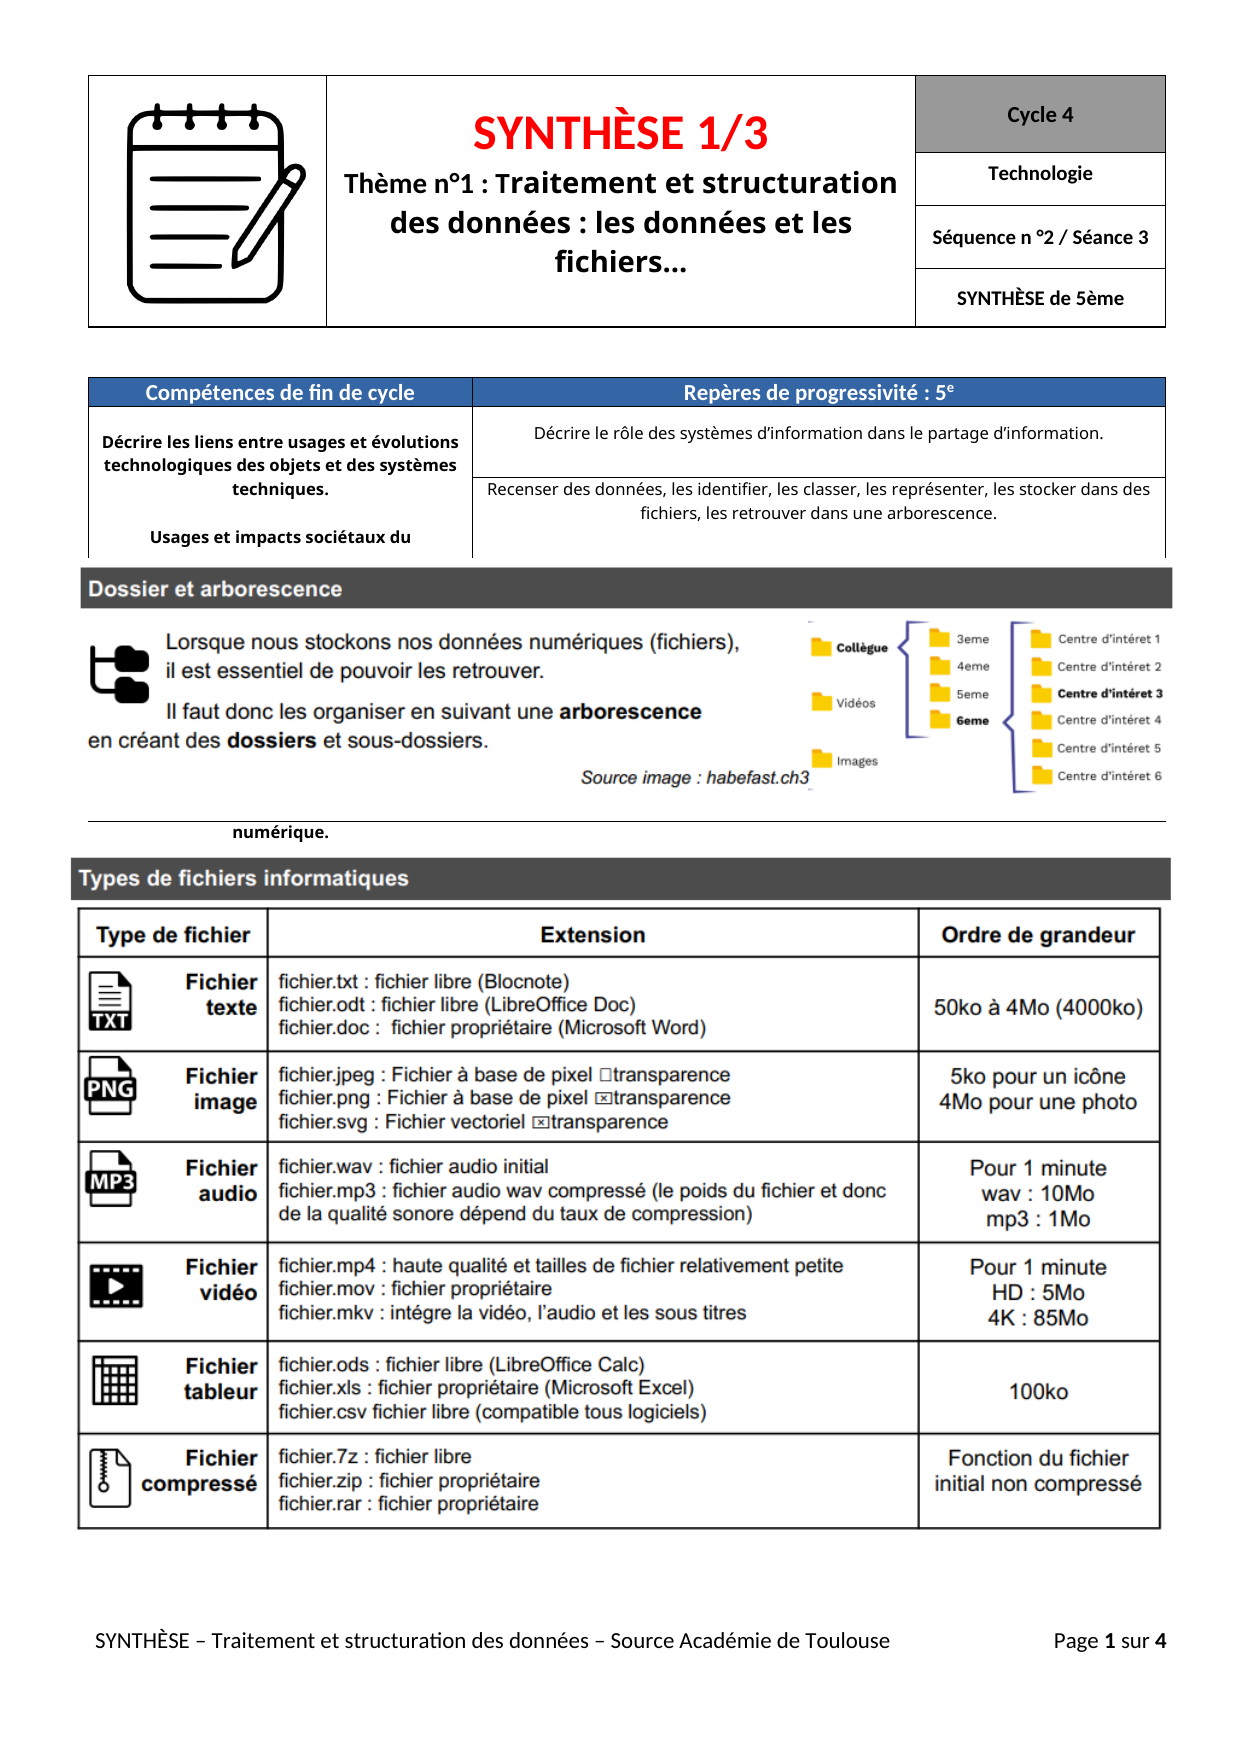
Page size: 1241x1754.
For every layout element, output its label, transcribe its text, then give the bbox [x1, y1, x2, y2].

table_cell Technologie [916, 153, 1165, 205]
table_header SYNTHÈSE 1/3 Thème n°1 : Traitement et structuration des données : les données et les fichiers... [327, 76, 915, 326]
table_header Cycle 4 [916, 76, 1165, 152]
table_cell Décrire les liens entre usages et évolutions technologiques des objets et des systèmes techniques. Usages et impacts sociétaux du numérique. [89, 407, 472, 558]
picture [70, 558, 1182, 821]
picture [59, 847, 1177, 1543]
table_header [89, 76, 326, 326]
table_cell Séquence n °2 / Séance 3 [916, 206, 1165, 267]
table_header Compétences de fin de cycle [89, 378, 472, 406]
table_cell Recenser des données, les identifier, les classer, les représenter, les stocker dans des fichiers, les retrouver dans une arborescence. [473, 478, 1165, 558]
table_header Repères de progressivité : 5e [473, 378, 1165, 406]
table_cell Décrire le rôle des systèmes d’information dans le partage d’information. [473, 407, 1165, 477]
picture [103, 95, 310, 321]
table_cell SYNTHÈSE de 5ème [916, 269, 1165, 326]
